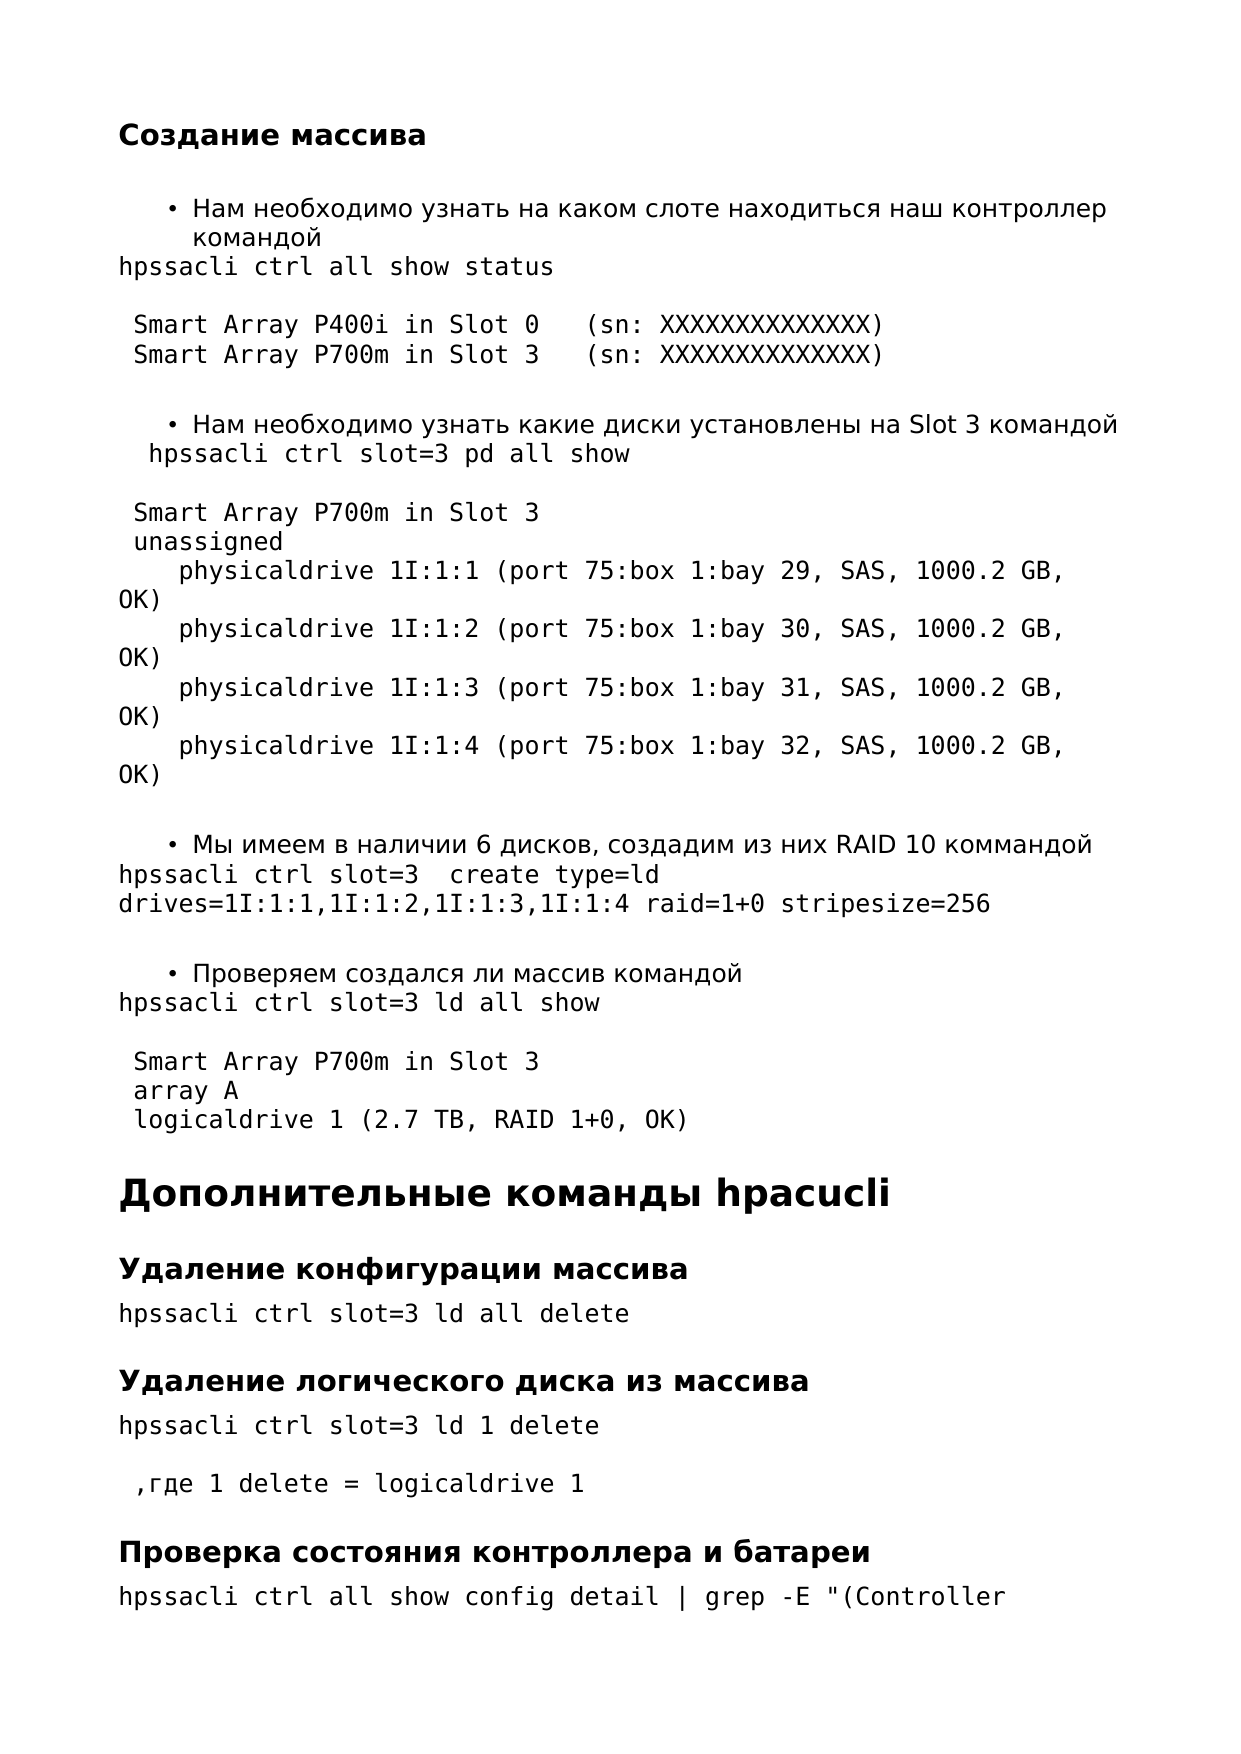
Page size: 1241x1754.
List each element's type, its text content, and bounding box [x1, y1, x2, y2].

subtitle Удаление логического диска из массива [118, 1365, 1122, 1399]
text hpssacli ctrl slot=3 ld all show Smart Array P700m in Slot 3 array A logicaldrive 1 (2.7 TB, RAID 1+0, OK) [118, 989, 1122, 1134]
text hpssacli ctrl slot=3 create type=ld drives=1I:1:1,1I:1:2,1I:1:3,1I:1:4 raid=1+0 stripesize=256 [118, 860, 1122, 918]
text hpssacli ctrl slot=3 ld all delete [118, 1299, 1122, 1328]
subtitle Создание массива [118, 118, 1122, 152]
subtitle Проверка состояния контроллера и батареи [118, 1536, 1122, 1569]
text hpssacli ctrl all show config detail | grep -E "(Controller [118, 1582, 1122, 1611]
list Мы имеем в наличии 6 дисков, создадим из них RAID 10 коммандой [177, 831, 1122, 860]
text hpssacli ctrl slot=3 ld 1 delete ,где 1 delete = logicaldrive 1 [118, 1411, 1122, 1499]
list Проверяем создался ли массив командой [177, 959, 1122, 989]
list Нам необходимо узнать на каком слоте находиться наш контроллер командой [177, 194, 1122, 252]
text hpssacli ctrl slot=3 pd all show Smart Array P700m in Slot 3 unassigned physicaldrive 1I:1:1 (port 75:box 1:bay 29, SAS, 1000.2 GB, OK) physicaldrive 1I:1:2 (port 75:box 1:bay 30, SAS, 1000.2 GB, OK) physicaldrive 1I:1:3 (port 75:box 1:bay 31, SAS, 1000.2 GB, OK) physicaldrive 1I:1:4 (port 75:box 1:bay 32, SAS, 1000.2 GB, OK) [118, 439, 1122, 789]
subtitle Удаление конфигурации массива [118, 1252, 1122, 1286]
list Нам необходимо узнать какие диски установлены на Slot 3 командой [177, 410, 1122, 439]
text hpssacli ctrl all show status Smart Array P400i in Slot 0 (sn: XXXXXXXXXXXXXX) Smart Array P700m in Slot 3 (sn: XXXXXXXXXXXXXX) [118, 252, 1122, 369]
subtitle Дополнительные команды hpacucli [118, 1171, 1122, 1215]
